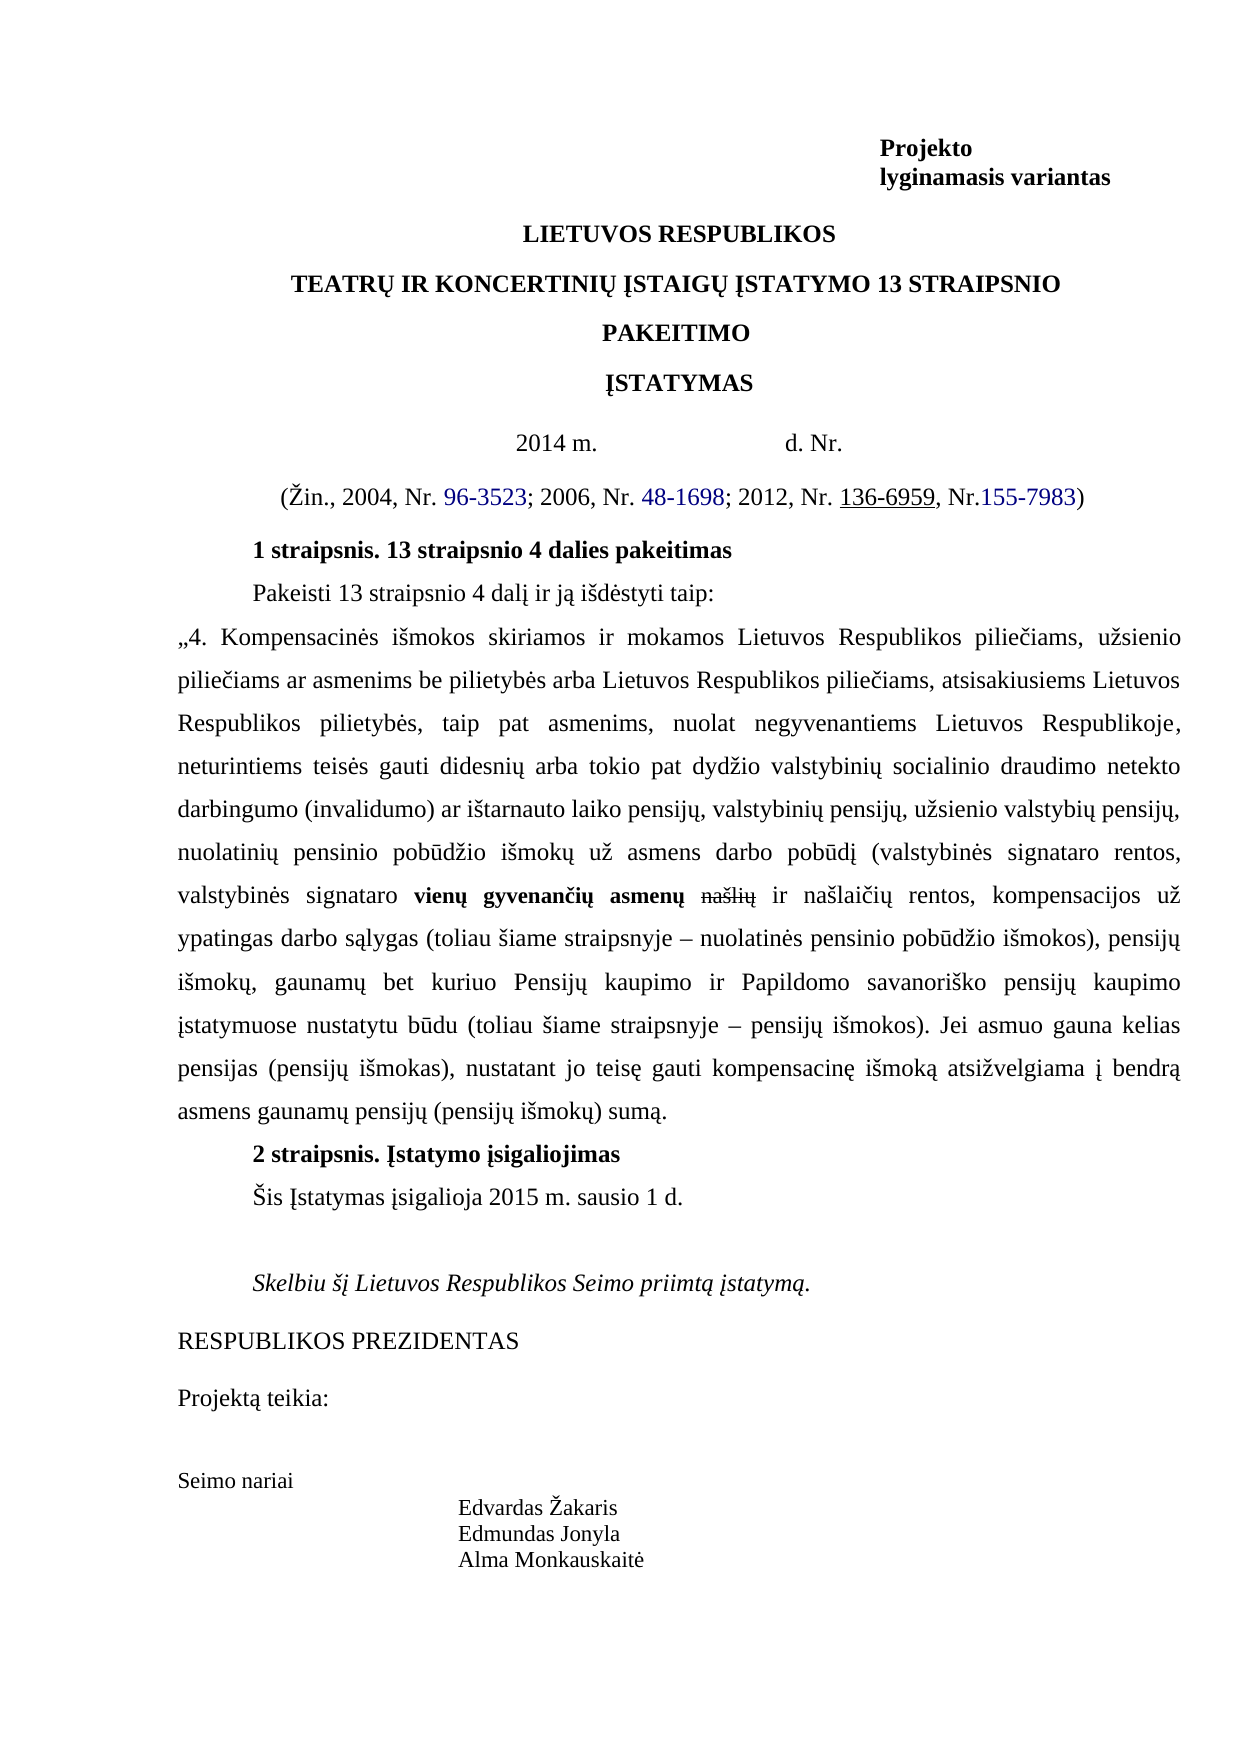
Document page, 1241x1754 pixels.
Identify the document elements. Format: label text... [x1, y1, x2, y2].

text „4. Kompensacinės išmokos skiriamos ir mokamos Lietuvos Respublikos piliečiams, užsienio piliečiams ar asmenims be pilietybės arba Lietuvos Respublikos piliečiams, atsisakiusiems Lietuvos Respublikos pilietybės, taip pat asmenims, nuolat negyvenantiems Lietuvos Respublikoje, neturintiems teisės gauti didesnių arba tokio pat dydžio valstybinių socialinio draudimo netekto darbingumo (invalidumo) ar ištarnauto laiko pensijų, valstybinių pensijų, užsienio valstybių pensijų, nuolatinių pensinio pobūdžio išmokų už asmens darbo pobūdį (valstybinės signataro rentos, valstybinės signataro vienų gyvenančių asmenų našlių ir našlaičių rentos, kompensacijos už ypatingas darbo sąlygas (toliau šiame straipsnyje – nuolatinės pensinio pobūdžio išmokos), pensijų išmokų, gaunamų bet kuriuo Pensijų kaupimo ir Papildomo savanoriško pensijų kaupimo įstatymuose nustatytu būdu (toliau šiame straipsnyje – pensijų išmokos). Jei asmuo gauna kelias pensijas (pensijų išmokas), nustatant jo teisę gauti kompensacinę išmoką atsižvelgiama į bendrą asmens gaunamų pensijų (pensijų išmokų) sumą. [177, 622, 1181, 1125]
text ĮSTATYMAS [177, 368, 1181, 397]
text Edvardas Žakaris [458, 1494, 1181, 1520]
text TEATRŲ IR KONCERTINIŲ ĮSTAIGŲ ĮSTATYMO 13 STRAIPSNIO [177, 269, 1181, 297]
text Skelbiu šį Lietuvos Respublikos Seimo priimtą įstatymą. [177, 1268, 1181, 1297]
text Edmundas Jonyla [458, 1520, 1181, 1546]
text Alma Monkauskaitė [458, 1546, 1181, 1573]
text 1 straipsnis. 13 straipsnio 4 dalies pakeitimas [252, 535, 1172, 564]
text RESPUBLIKOS PREZIDENTAS [177, 1326, 1181, 1355]
text lyginamasis variantas [717, 162, 1181, 190]
text Projektą teikia: [177, 1383, 1181, 1412]
text 2014 m. d. Nr. [177, 428, 1181, 457]
text LIETUVOS RESPUBLIKOS [177, 219, 1181, 248]
text Šis Įstatymas įsigalioja 2015 m. sausio 1 d. [177, 1182, 1181, 1211]
text PAKEITIMO [177, 318, 1181, 347]
text 2 straipsnis. Įstatymo įsigaliojimas [177, 1139, 1181, 1168]
text Pakeisti 13 straipsnio 4 dalį ir ją išdėstyti taip: [252, 578, 1172, 607]
text (Žin., 2004, Nr. 96-3523; 2006, Nr. 48-1698; 2012, Nr. 136-6959, Nr.155-7983) [177, 482, 1181, 511]
text Projekto [717, 133, 1181, 162]
text Seimo nariai [177, 1467, 1181, 1494]
